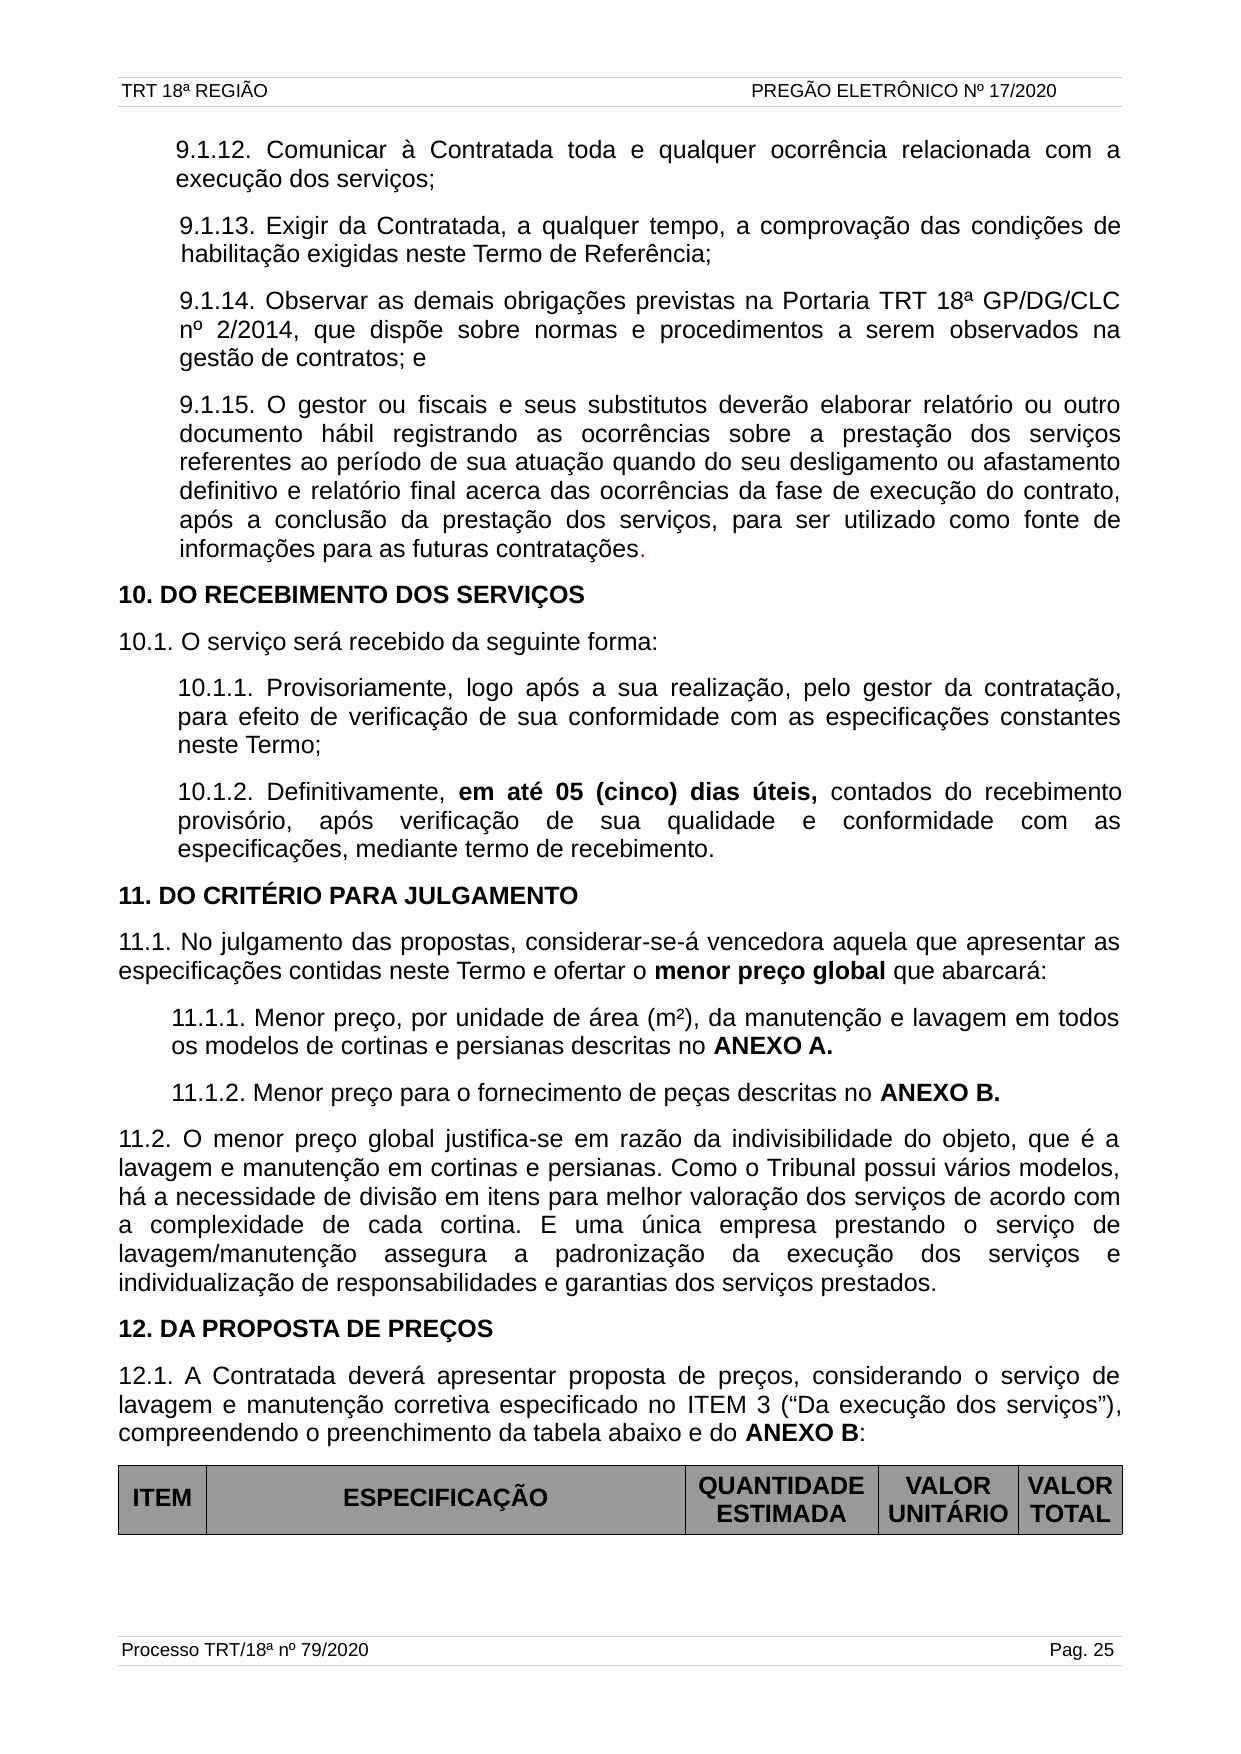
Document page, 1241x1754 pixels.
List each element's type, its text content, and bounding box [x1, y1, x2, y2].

text 11.1.2. Menor preço para o fornecimento de peças descritas no ANEXO B. [171, 1078, 1122, 1107]
table_header QUANTIDADE ESTIMADA [686, 1466, 878, 1534]
table_header ESPECIFICAÇÃO [207, 1466, 685, 1534]
text 10. DO RECEBIMENTO DOS SERVIÇOS [118, 580, 1122, 609]
text 12.1. A Contratada deverá apresentar proposta de preços, considerando o serviço de lavagem e manutenção corretiva especificado no ITEM 3 (“Da execução dos serviços”), compreendendo o preenchimento da tabela abaixo e do ANEXO B: [118, 1361, 1122, 1447]
text 9.1.15. O gestor ou fiscais e seus substitutos deverão elaborar relatório ou outro documento hábil registrando as ocorrências sobre a prestação dos serviços referentes ao período de sua atuação quando do seu desligamento ou afastamento definitivo e relatório final acerca das ocorrências da fase de execução do contrato, após a conclusão da prestação dos serviços, para ser utilizado como fonte de informações para as futuras contratações. [179, 390, 1122, 562]
text 9.1.14. Observar as demais obrigações previstas na Portaria TRT 18ª GP/DG/CLC nº 2/2014, que dispõe sobre normas e procedimentos a serem observados na gestão de contratos; e [179, 286, 1122, 372]
text 11.1. No julgamento das propostas, considerar-se-á vencedora aquela que apresentar as especificações contidas neste Termo e ofertar o menor preço global que abarcará: [118, 927, 1122, 985]
table_header ITEM [119, 1466, 206, 1534]
text 9.1.12. Comunicar à Contratada toda e qualquer ocorrência relacionada com a execução dos serviços; [175, 136, 1122, 193]
table_header VALOR TOTAL [1019, 1466, 1122, 1534]
text 11. DO CRITÉRIO PARA JULGAMENTO [118, 881, 1122, 910]
text 9.1.13. Exigir da Contratada, a qualquer tempo, a comprovação das condições de habilitação exigidas neste Termo de Referência; [179, 211, 1122, 268]
text 10.1. O serviço será recebido da seguinte forma: [118, 627, 1122, 655]
text 11.2. O menor preço global justifica-se em razão da indivisibilidade do objeto, que é a lavagem e manutenção em cortinas e persianas. Como o Tribunal possui vários modelos, há a necessidade de divisão em itens para melhor valoração dos serviços de acordo com a complexidade de cada cortina. E uma única empresa prestando o serviço de lavagem/manutenção assegura a padronização da execução dos serviços e individualização de responsabilidades e garantias dos serviços prestados. [118, 1124, 1122, 1297]
text 11.1.1. Menor preço, por unidade de área (m²), da manutenção e lavagem em todos os modelos de cortinas e persianas descritas no ANEXO A. [171, 1003, 1122, 1060]
text 10.1.1. Provisoriamente, logo após a sua realização, pelo gestor da contratação, para efeito de verificação de sua conformidade com as especificações constantes neste Termo; [177, 673, 1122, 759]
text 10.1.2. Definitivamente, em até 05 (cinco) dias úteis, contados do recebimento provisório, após verificação de sua qualidade e conformidade com as especificações, mediante termo de recebimento. [177, 777, 1122, 863]
table_header VALOR UNITÁRIO [879, 1466, 1018, 1534]
text 12. DA PROPOSTA DE PREÇOS [118, 1314, 1122, 1343]
